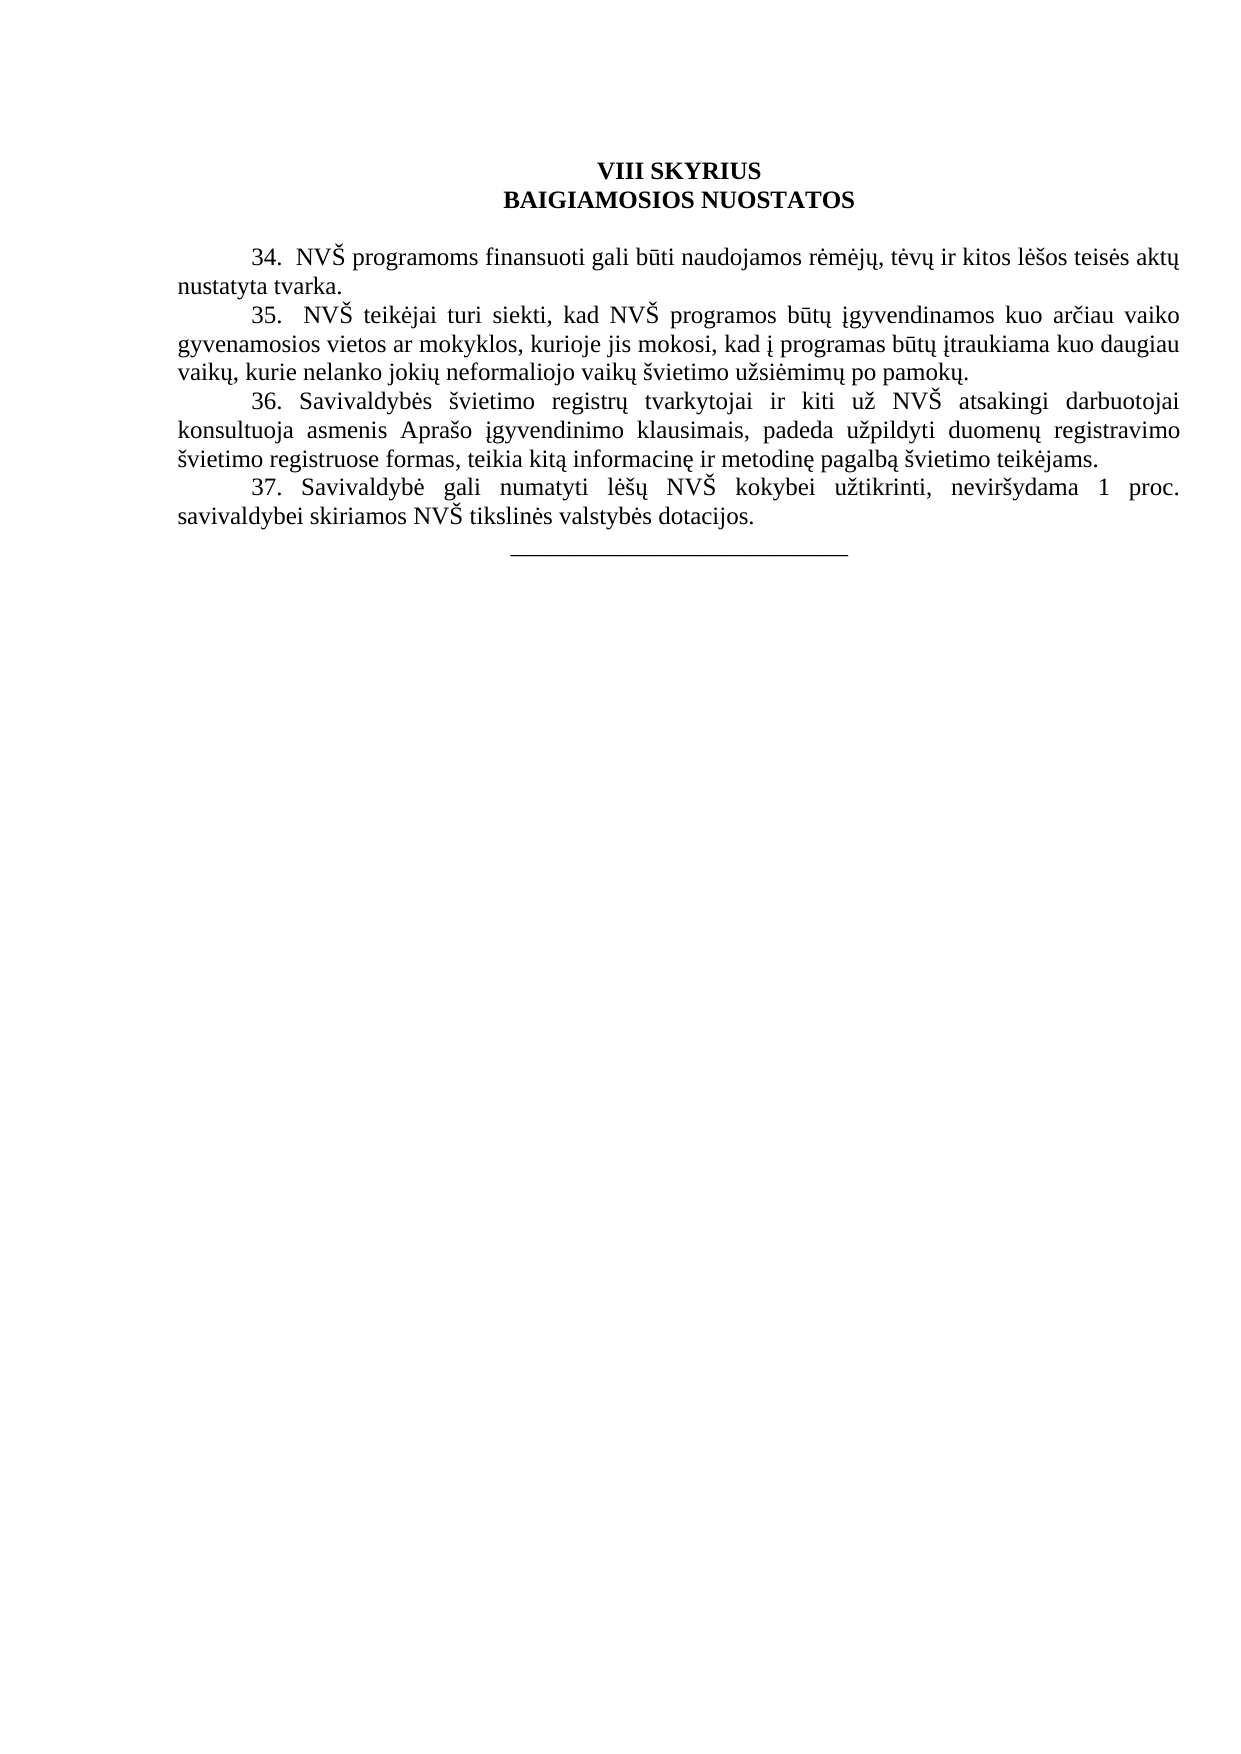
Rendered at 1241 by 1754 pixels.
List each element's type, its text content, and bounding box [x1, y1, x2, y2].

text 34. NVŠ programoms finansuoti gali būti naudojamos rėmėjų, tėvų ir kitos lėšos teisės aktų nustatyta tvarka. [177, 242, 1181, 300]
text 37. Savivaldybė gali numatyti lėšų NVŠ kokybei užtikrinti, neviršydama 1 proc. savivaldybei skiriamos NVŠ tikslinės valstybės dotacijos. [177, 472, 1181, 530]
text ___________________________ [177, 530, 1181, 559]
text 36. Savivaldybės švietimo registrų tvarkytojai ir kiti už NVŠ atsakingi darbuotojai konsultuoja asmenis Aprašo įgyvendinimo klausimais, padeda užpildyti duomenų registravimo švietimo registruose formas, teikia kitą informacinę ir metodinę pagalbą švietimo teikėjams. [177, 386, 1181, 472]
text 35. NVŠ teikėjai turi siekti, kad NVŠ programos būtų įgyvendinamos kuo arčiau vaiko gyvenamosios vietos ar mokyklos, kurioje jis mokosi, kad į programas būtų įtraukiama kuo daugiau vaikų, kurie nelanko jokių neformaliojo vaikų švietimo užsiėmimų po pamokų. [177, 300, 1181, 386]
text BAIGIAMOSIOS NUOSTATOS [177, 185, 1181, 214]
text VIII SKYRIUS [177, 156, 1181, 185]
